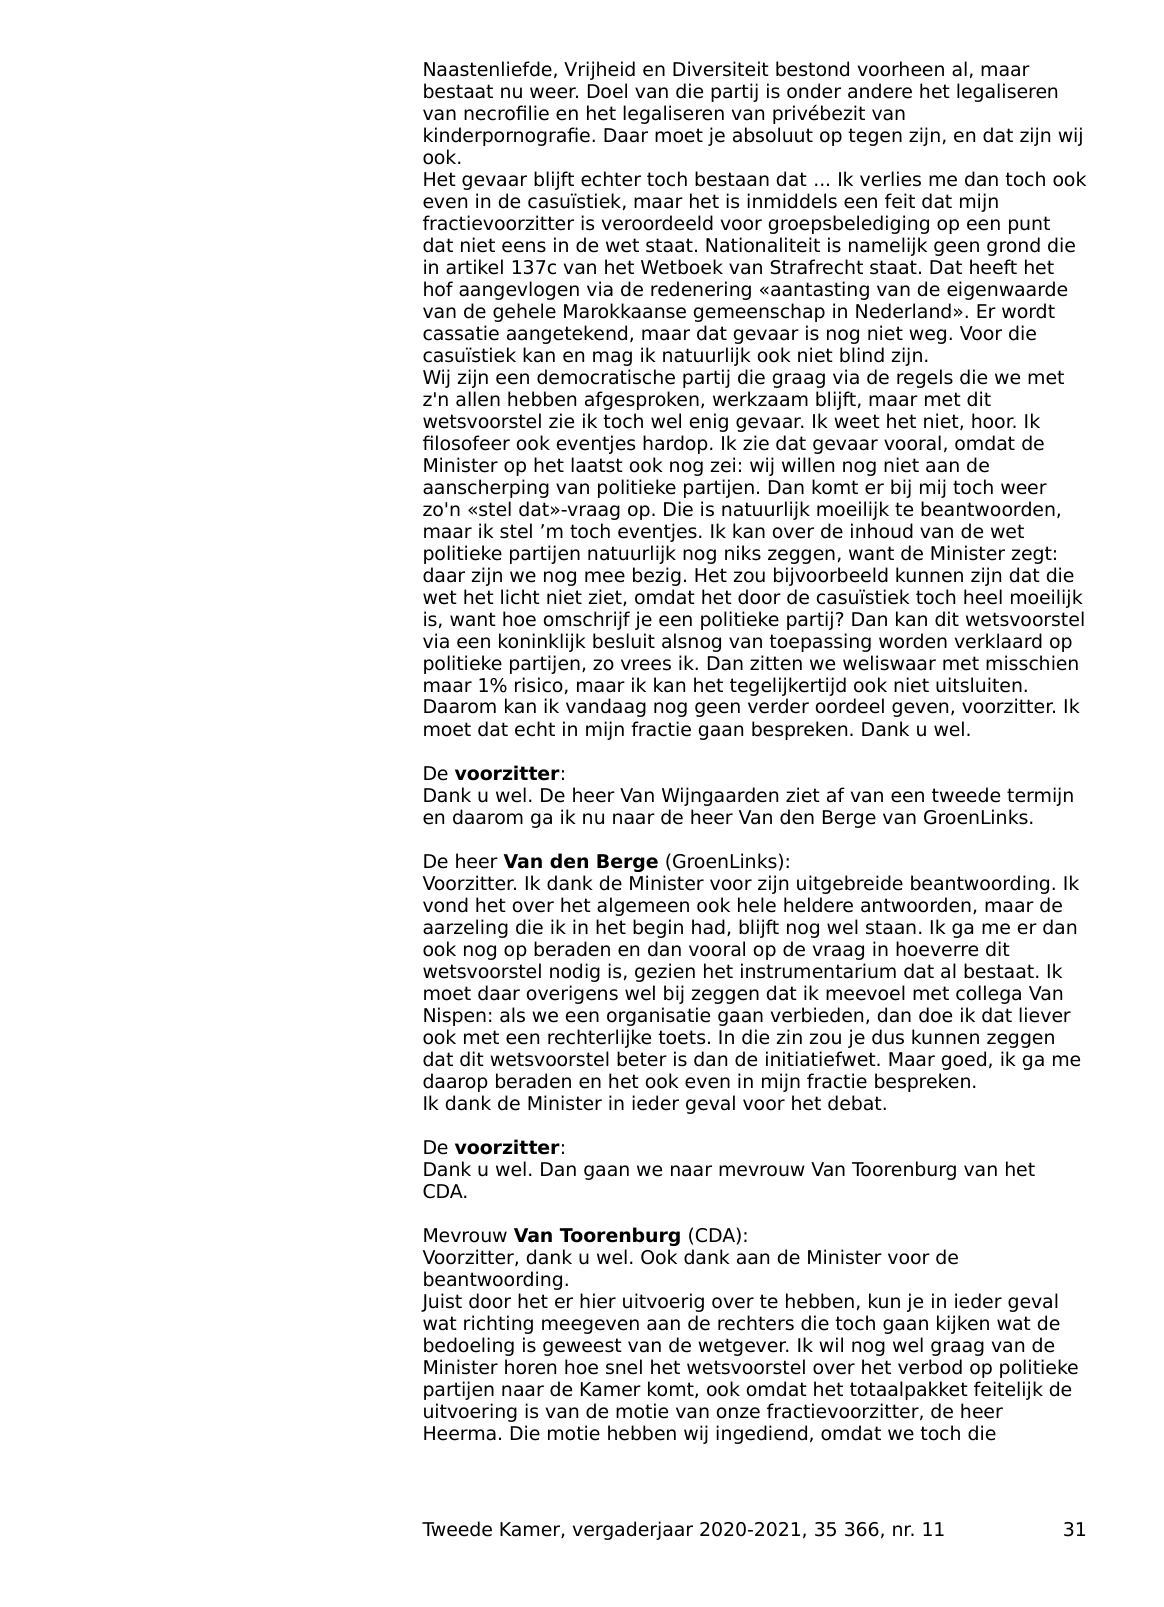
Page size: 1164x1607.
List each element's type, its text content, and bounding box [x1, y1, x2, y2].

text Naastenliefde, Vrijheid en Diversiteit bestond voorheen al, maar bestaat nu weer. Doel van die partij is onder andere het legaliseren van necrofilie en het legaliseren van privébezit van kinderpornografie. Daar moet je absoluut op tegen zijn, en dat zijn wij ook. [422, 59, 1087, 169]
text Wij zijn een democratische partij die graag via de regels die we met z'n allen hebben afgesproken, werkzaam blijft, maar met dit wetsvoorstel zie ik toch wel enig gevaar. Ik weet het niet, hoor. Ik filosofeer ook eventjes hardop. Ik zie dat gevaar vooral, omdat de Minister op het laatst ook nog zei: wij willen nog niet aan de aanscherping van politieke partijen. Dan komt er bij mij toch weer zo'n «stel dat»-vraag op. Die is natuurlijk moeilijk te beantwoorden, maar ik stel ’m toch eventjes. Ik kan over de inhoud van de wet politieke partijen natuurlijk nog niks zeggen, want de Minister zegt: daar zijn we nog mee bezig. Het zou bijvoorbeeld kunnen zijn dat die wet het licht niet ziet, omdat het door de casuïstiek toch heel moeilijk is, want hoe omschrijf je een politieke partij? Dan kan dit wetsvoorstel via een koninklijk besluit alsnog van toepassing worden verklaard op politieke partijen, zo vrees ik. Dan zitten we weliswaar met misschien maar 1% risico, maar ik kan het tegelijkertijd ook niet uitsluiten. [422, 367, 1087, 696]
text Voorzitter, dank u wel. Ook dank aan de Minister voor de beantwoording. [422, 1247, 1087, 1291]
text De heer Van den Berge (GroenLinks): [422, 851, 1087, 873]
text Mevrouw Van Toorenburg (CDA): [422, 1225, 1087, 1247]
text Ik dank de Minister in ieder geval voor het debat. [422, 1092, 1087, 1114]
text Daarom kan ik vandaag nog geen verder oordeel geven, voorzitter. Ik moet dat echt in mijn fractie gaan bespreken. Dank u wel. [422, 696, 1087, 740]
text De voorzitter: [422, 1137, 1087, 1159]
text Voorzitter. Ik dank de Minister voor zijn uitgebreide beantwoording. Ik vond het over het algemeen ook hele heldere antwoorden, maar de aarzeling die ik in het begin had, blijft nog wel staan. Ik ga me er dan ook nog op beraden en dan vooral op de vraag in hoeverre dit wetsvoorstel nodig is, gezien het instrumentarium dat al bestaat. Ik moet daar overigens wel bij zeggen dat ik meevoel met collega Van Nispen: als we een organisatie gaan verbieden, dan doe ik dat liever ook met een rechterlijke toets. In die zin zou je dus kunnen zeggen dat dit wetsvoorstel beter is dan de initiatiefwet. Maar goed, ik ga me daarop beraden en het ook even in mijn fractie bespreken. [422, 873, 1087, 1092]
text Dank u wel. De heer Van Wijngaarden ziet af van een tweede termijn en daarom ga ik nu naar de heer Van den Berge van GroenLinks. [422, 784, 1087, 828]
text Juist door het er hier uitvoerig over te hebben, kun je in ieder geval wat richting meegeven aan de rechters die toch gaan kijken wat de bedoeling is geweest van de wetgever. Ik wil nog wel graag van de Minister horen hoe snel het wetsvoorstel over het verbod op politieke partijen naar de Kamer komt, ook omdat het totaalpakket feitelijk de uitvoering is van de motie van onze fractievoorzitter, de heer Heerma. Die motie hebben wij ingediend, omdat we toch die [422, 1291, 1087, 1444]
text De voorzitter: [422, 763, 1087, 784]
text Het gevaar blijft echter toch bestaan dat ... Ik verlies me dan toch ook even in de casuïstiek, maar het is inmiddels een feit dat mijn fractievoorzitter is veroordeeld voor groepsbelediging op een punt dat niet eens in de wet staat. Nationaliteit is namelijk geen grond die in artikel 137c van het Wetboek van Strafrecht staat. Dat heeft het hof aangevlogen via de redenering «aantasting van de eigenwaarde van de gehele Marokkaanse gemeenschap in Nederland». Er wordt cassatie aangetekend, maar dat gevaar is nog niet weg. Voor die casuïstiek kan en mag ik natuurlijk ook niet blind zijn. [422, 169, 1087, 367]
text Dank u wel. Dan gaan we naar mevrouw Van Toorenburg van het CDA. [422, 1159, 1087, 1203]
